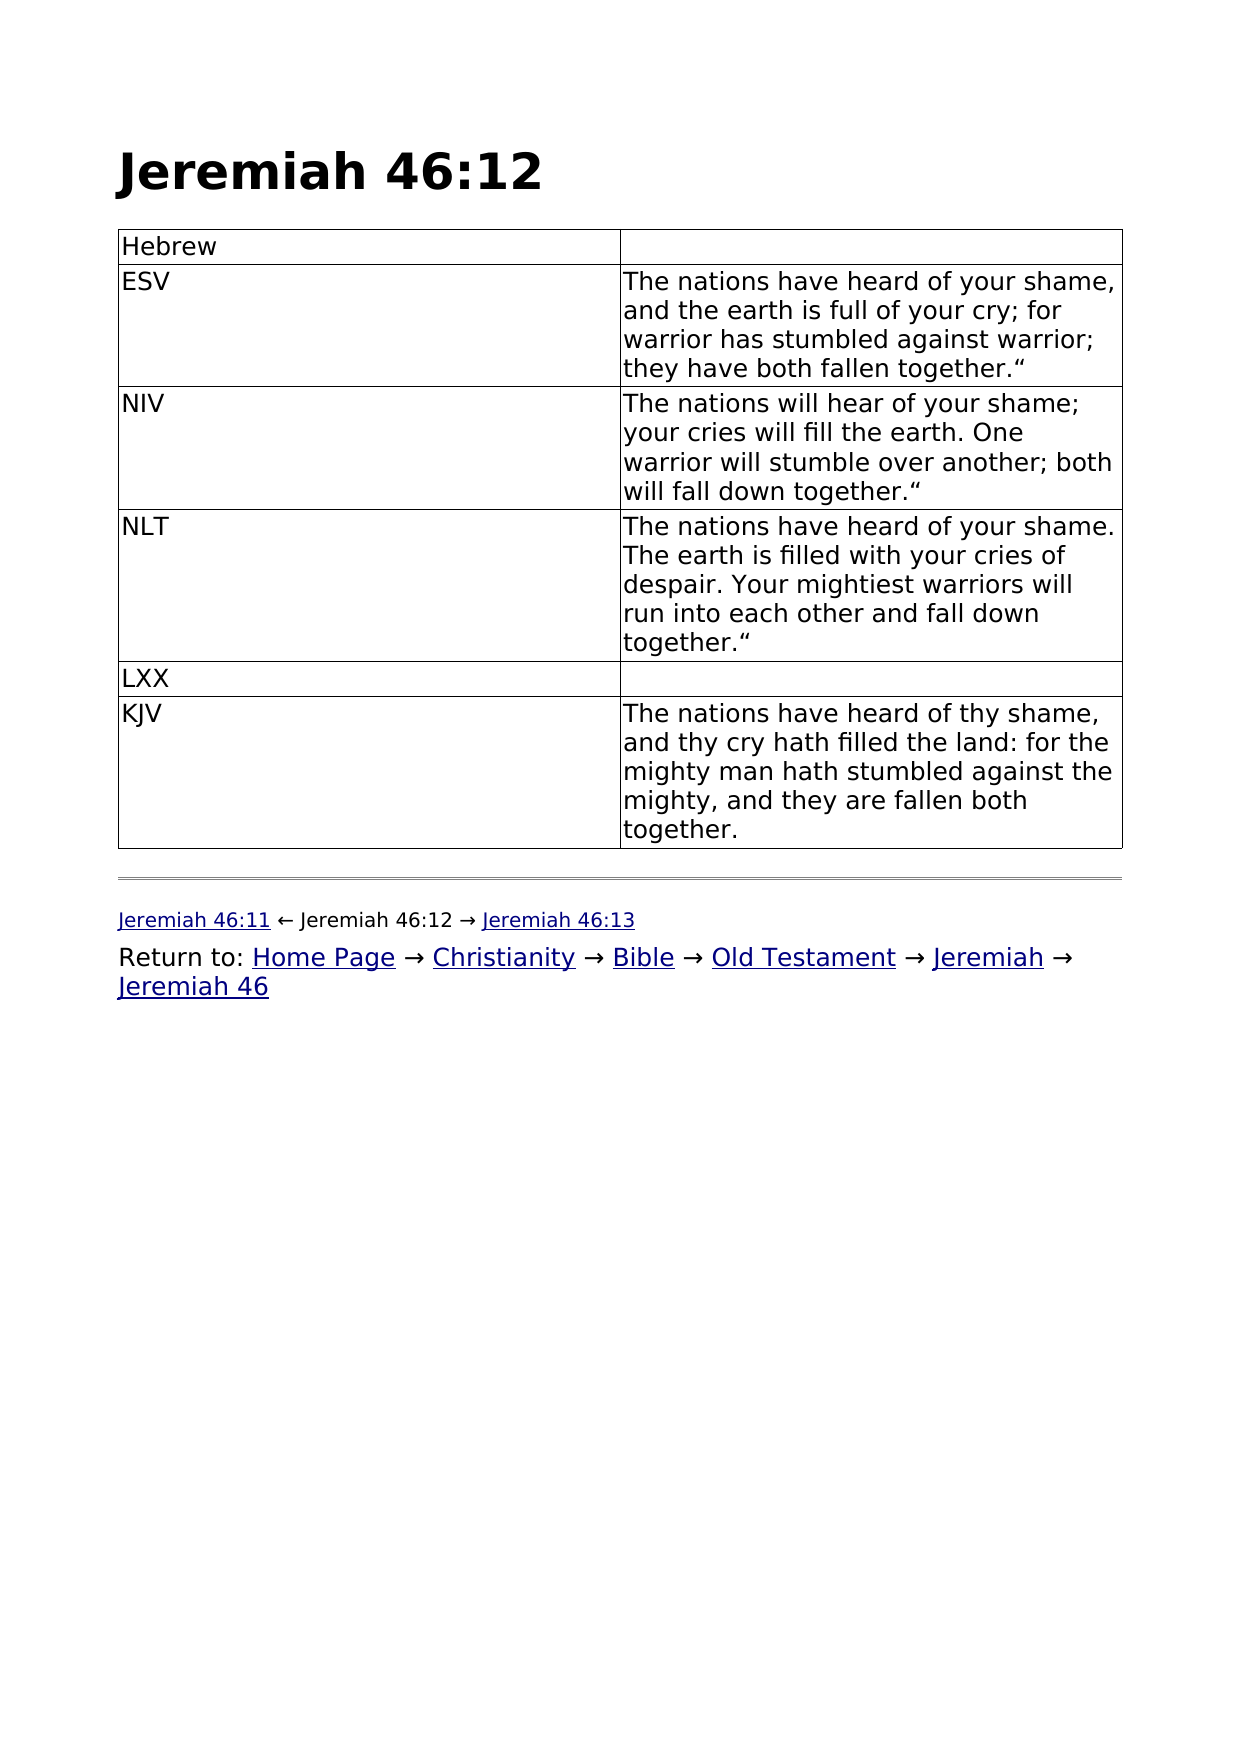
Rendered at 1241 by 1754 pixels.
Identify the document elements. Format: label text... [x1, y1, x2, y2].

table_cell [621, 662, 1122, 696]
table_cell LXX [119, 662, 620, 696]
table_cell The nations have heard of thy shame, and thy cry hath filled the land: for the mighty man hath stumbled against the mighty, and they are fallen both together. [621, 697, 1122, 848]
table_cell NIV [119, 387, 620, 509]
text Return to: Home Page → Christianity → Bible → Old Testament → Jeremiah → Jeremiah 46 [118, 943, 1122, 1001]
table_header Hebrew [119, 230, 620, 264]
table_cell ESV [119, 265, 620, 386]
table_cell KJV [119, 697, 620, 848]
table_cell The nations will hear of your shame; your cries will fill the earth. One warrior will stumble over another; both will fall down together.“ [621, 387, 1122, 509]
table_cell The nations have heard of your shame, and the earth is full of your cry; for warrior has stumbled against warrior; they have both fallen together.“ [621, 265, 1122, 386]
subtitle Jeremiah 46:12 [118, 143, 1122, 201]
text Jeremiah 46:11 ← Jeremiah 46:12 → Jeremiah 46:13 [118, 909, 1122, 943]
table_cell NLT [119, 510, 620, 661]
table_header [621, 230, 1122, 264]
table_cell The nations have heard of your shame. The earth is filled with your cries of despair. Your mightiest warriors will run into each other and fall down together.“ [621, 510, 1122, 661]
